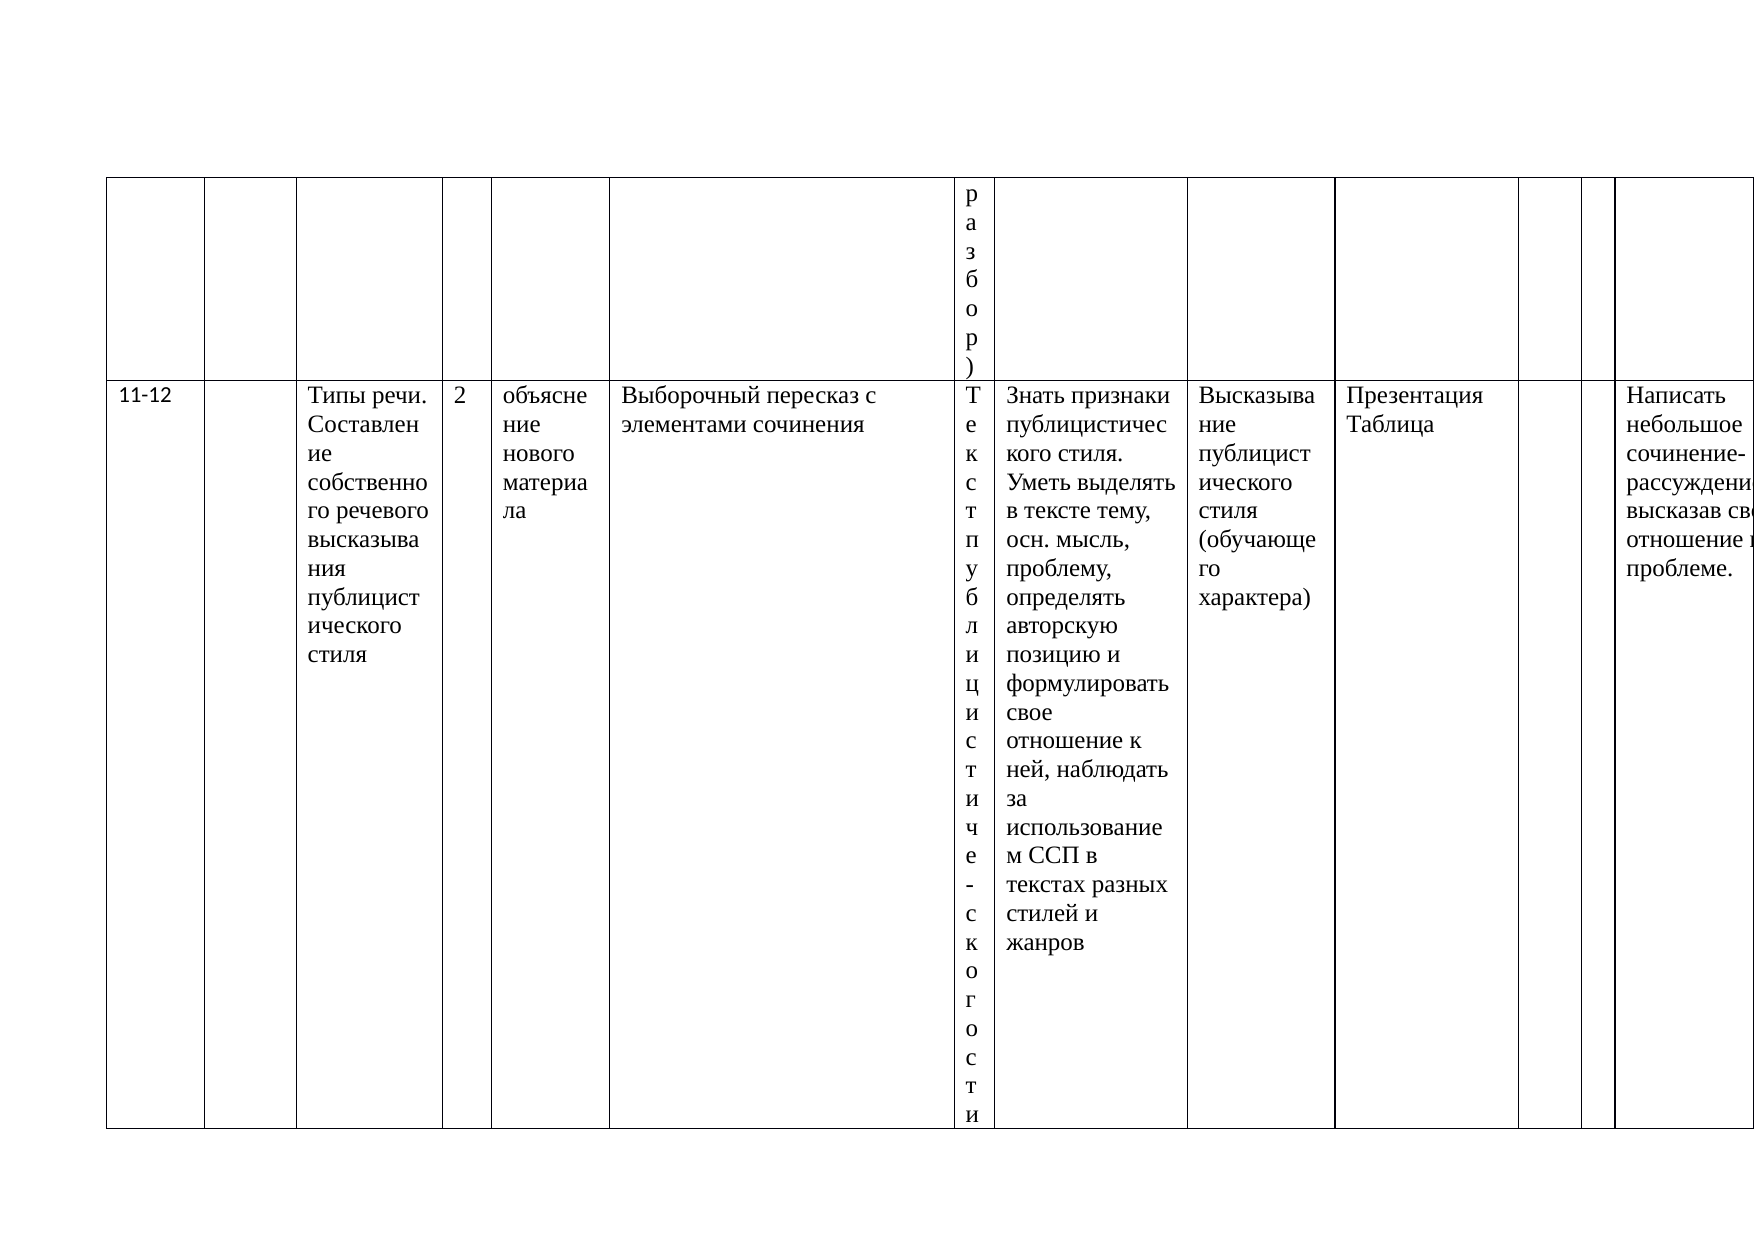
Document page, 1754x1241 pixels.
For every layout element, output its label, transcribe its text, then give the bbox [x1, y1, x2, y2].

table_cell [1188, 178, 1334, 379]
table_cell [443, 178, 491, 379]
table_cell Выборочный пересказ с элементами сочинения [610, 381, 954, 1128]
table_cell [1519, 381, 1581, 1128]
table_cell Знать признаки публицистического стиля. Уметь выделять в тексте тему, осн. мысль, проблему, определять авторскую позицию и формулировать свое отношение к ней, наблюдать за использованием ССП в текстах разных стилей и жанров [995, 381, 1187, 1128]
table_cell Написать небольшое сочинение-рассуждение, высказав свое отношение к проблеме. [1616, 381, 1753, 1128]
table_cell [107, 178, 204, 379]
table_cell Высказывание публицистического стиля (обучающего характера) [1188, 381, 1334, 1128]
table_cell П. 6, упр. 50 ( 1 вариант), упр.51 (2 вариант). [1616, 178, 1753, 379]
table_cell Текст публицистиче-ского сти [955, 381, 994, 1128]
table_cell [610, 178, 954, 379]
table_cell [297, 178, 442, 379]
table_cell разбор) [955, 178, 994, 379]
table_cell [205, 381, 296, 1128]
table_cell объяснение нового материала [492, 381, 609, 1128]
table_cell [1582, 381, 1614, 1128]
table_cell Презентация Таблица [1336, 381, 1518, 1128]
table_cell [492, 178, 609, 379]
table_cell [1519, 178, 1581, 379]
table_cell [995, 178, 1187, 379]
table_cell [1582, 178, 1614, 379]
table_cell 2 [443, 381, 491, 1128]
table_cell [205, 178, 296, 379]
table_cell [1336, 178, 1518, 379]
table_cell 11-12 [107, 381, 204, 1128]
table_cell Типы речи. Составление собственного речевого высказывания публицистического стиля [297, 381, 442, 1128]
